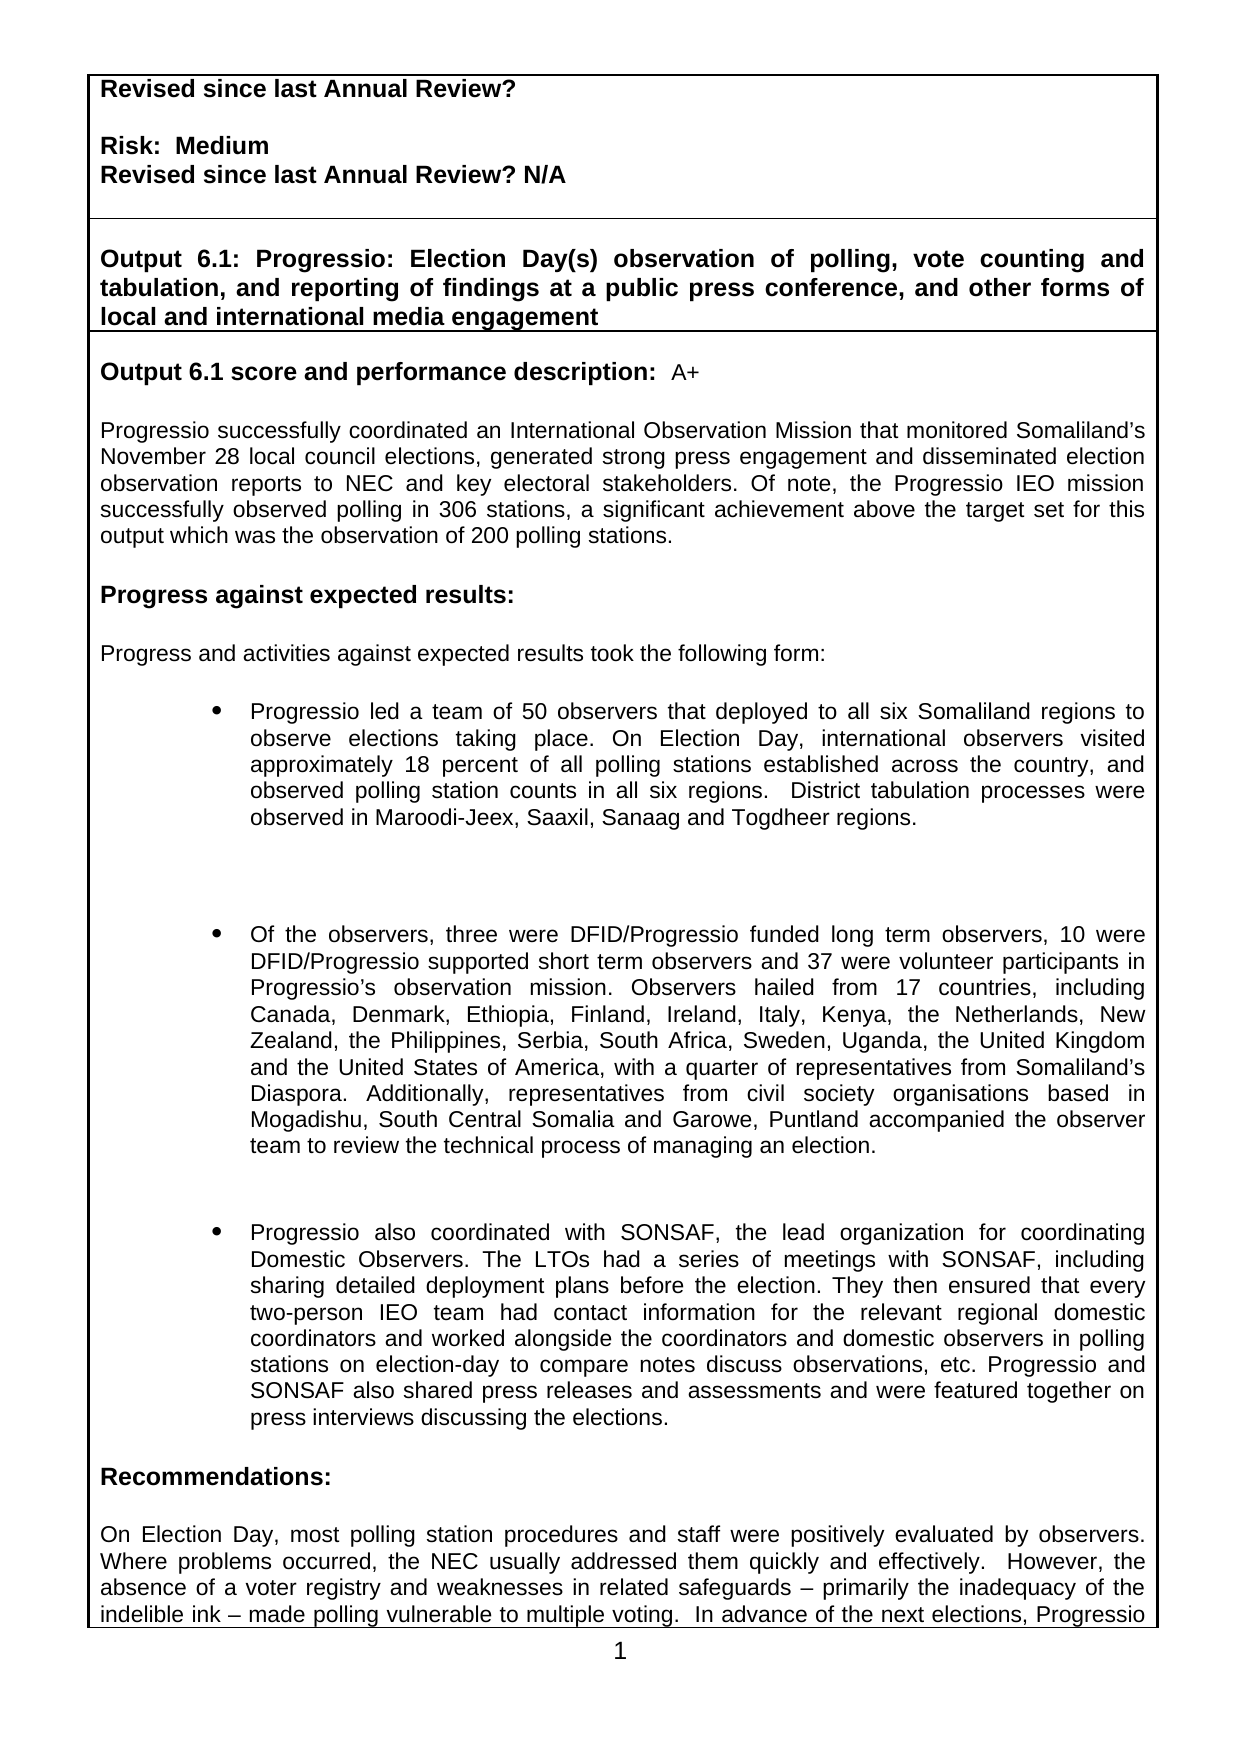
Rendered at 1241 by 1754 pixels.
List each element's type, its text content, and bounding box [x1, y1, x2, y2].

table_cell Revised since last Annual Review? Risk: Medium Revised since last Annual Review? N/A [90, 76, 1156, 218]
table_cell Output 6.1 score and performance description: A+ Progressio successfully coordinated an International Observation Mission that monitored Somaliland’s November 28 local council elections, generated strong press engagement and disseminated election observation reports to NEC and key electoral stakeholders. Of note, the Progressio IEO mission successfully observed polling in 306 stations, a significant achievement above the target set for this output which was the observation of 200 polling stations. [90, 332, 1156, 555]
table_cell Output 6.1: Progressio: Election Day(s) observation of polling, vote counting and tabulation, and reporting of findings at a public press conference, and other forms of local and international media engagement [90, 219, 1156, 330]
table_cell Progress against expected results: Progress and activities against expected results took the following form: Progressio led a team of 50 observers that deployed to all six Somaliland regions to observe elections taking place. On Election Day, international observers visited approximately 18 percent of all polling stations established across the country, and observed polling station counts in all six regions. District tabulation processes were observed in Maroodi-Jeex, Saaxil, Sanaag and Togdheer regions. Of the observers, three were DFID/Progressio funded long term observers, 10 were DFID/Progressio supported short term observers and 37 were volunteer participants in Progressio’s observation mission. Observers hailed from 17 countries, including Canada, Denmark, Ethiopia, Finland, Ireland, Italy, Kenya, the Netherlands, New Zealand, the Philippines, Serbia, South Africa, Sweden, Uganda, the United Kingdom and the United States of America, with a quarter of representatives from Somaliland’s Diaspora. Additionally, representatives from civil society organisations based in Mogadishu, South Central Somalia and Garowe, Puntland accompanied the observer team to review the technical process of managing an election. Progressio also coordinated with SONSAF, the lead organization for coordinating Domestic Observers. The LTOs had a series of meetings with SONSAF, including sharing detailed deployment plans before the election. They then ensured that every two-person IEO team had contact information for the relevant regional domestic coordinators and worked alongside the coordinators and domestic observers in polling stations on election-day to compare notes discuss observations, etc. Progressio and SONSAF also shared press releases and assessments and were featured together on press interviews discussing the elections. Recommendations: On Election Day, most polling station procedures and staff were positively evaluated by observers. Where problems occurred, the NEC usually addressed them quickly and effectively. However, the absence of a voter registry and weaknesses in related safeguards – primarily the inadequacy of the indelible ink – made polling vulnerable to multiple voting. In advance of the next elections, Progressio [90, 555, 1156, 1627]
